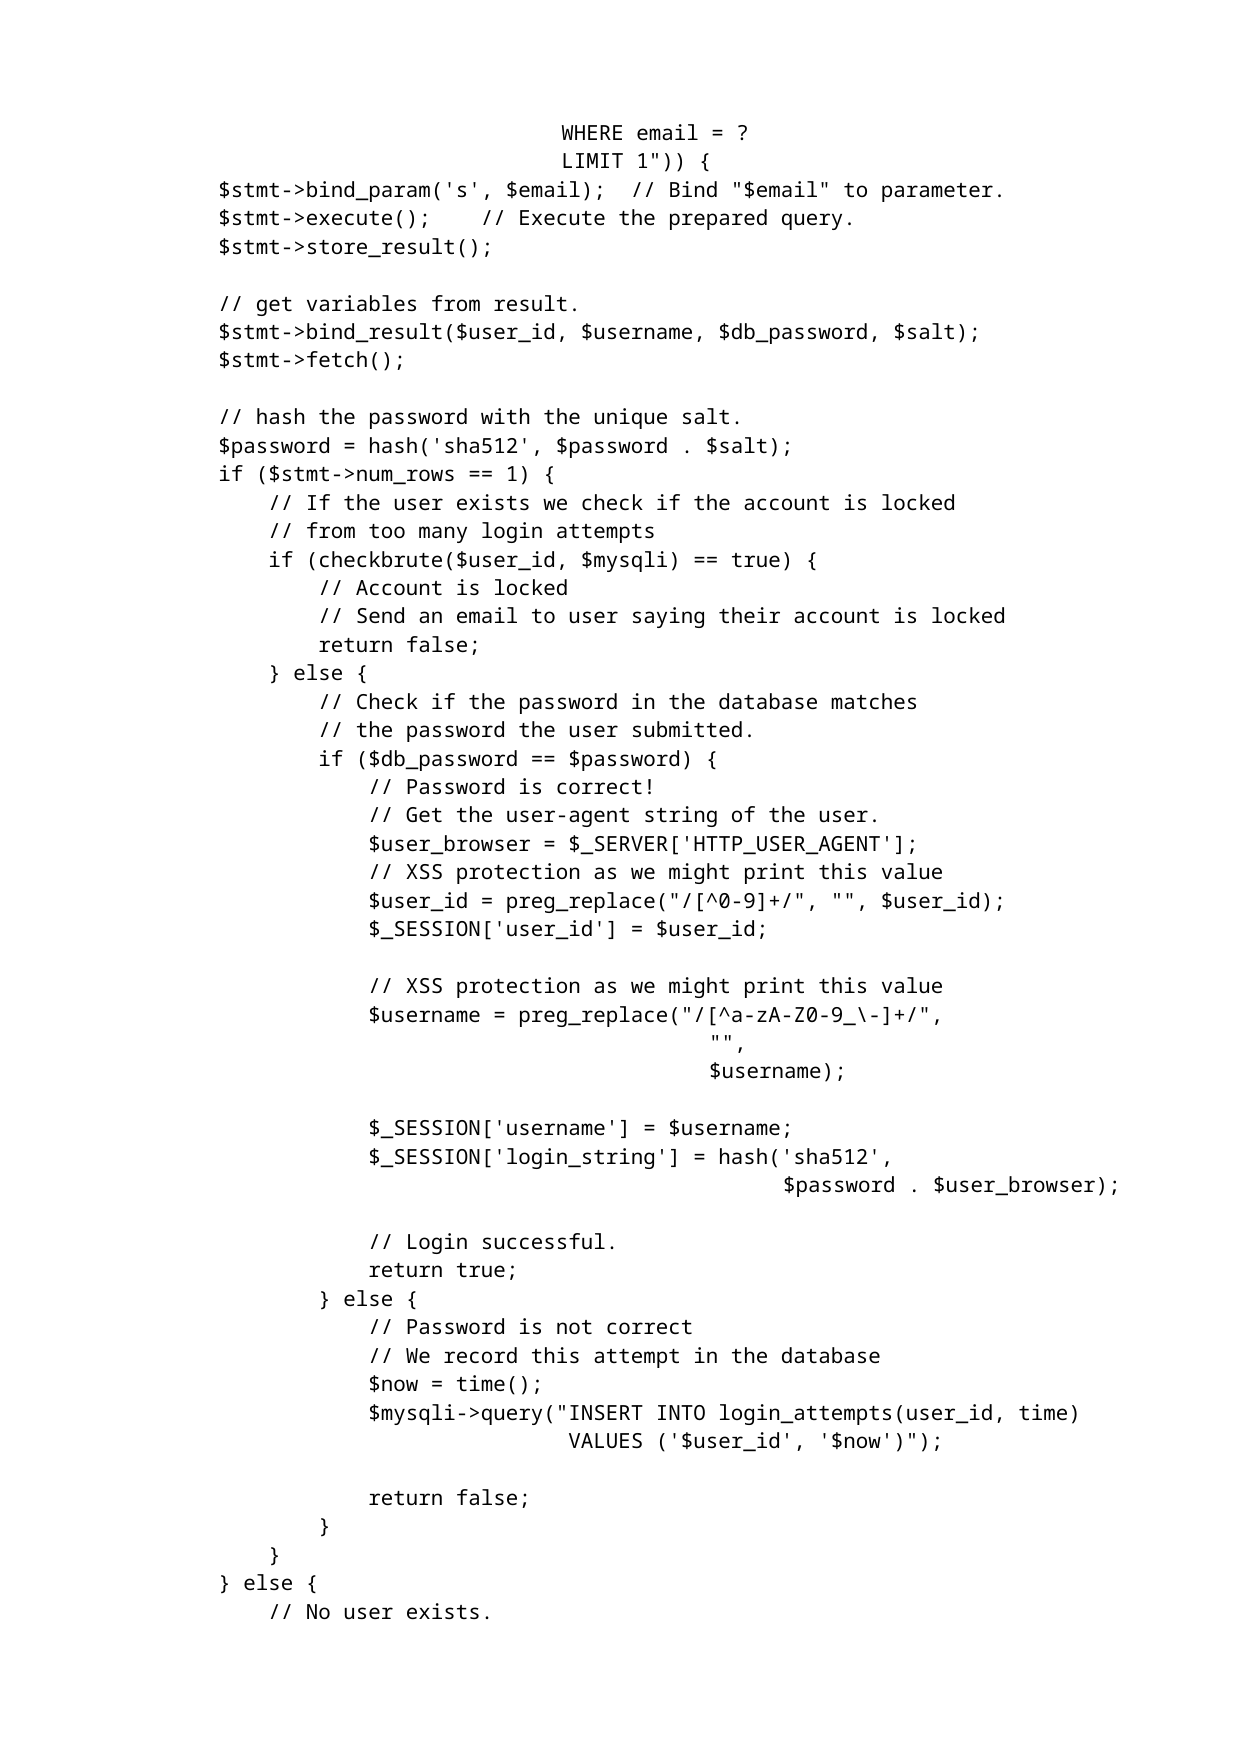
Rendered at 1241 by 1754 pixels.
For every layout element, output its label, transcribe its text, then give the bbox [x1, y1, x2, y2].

text } [118, 1540, 1122, 1568]
text $username = preg_replace("/[^a-zA-Z0-9_\-]+/", [118, 1000, 1122, 1028]
text if (checkbrute($user_id, $mysqli) == true) { [118, 545, 1122, 573]
text return false; [118, 1483, 1122, 1512]
text // the password the user submitted. [118, 715, 1122, 744]
text } else { [118, 1568, 1122, 1597]
text } [118, 1512, 1122, 1540]
text // No user exists. [118, 1597, 1122, 1625]
text VALUES ('$user_id', '$now')"); [118, 1426, 1122, 1455]
text $now = time(); [118, 1369, 1122, 1398]
text // XSS protection as we might print this value [118, 971, 1122, 1000]
text $stmt->bind_result($user_id, $username, $db_password, $salt); [118, 317, 1122, 346]
text // Send an email to user saying their account is locked [118, 602, 1122, 630]
text $stmt->fetch(); [118, 346, 1122, 374]
text "", [118, 1028, 1122, 1057]
text $mysqli->query("INSERT INTO login_attempts(user_id, time) [118, 1398, 1122, 1426]
text // Login successful. [118, 1227, 1122, 1256]
text if ($db_password == $password) { [118, 744, 1122, 772]
text return true; [118, 1256, 1122, 1284]
text if ($stmt->num_rows == 1) { [118, 459, 1122, 488]
text // Get the user-agent string of the user. [118, 801, 1122, 829]
text // Password is correct! [118, 772, 1122, 801]
text // hash the password with the unique salt. [118, 402, 1122, 431]
text $password . $user_browser); [118, 1170, 1122, 1199]
text $password = hash('sha512', $password . $salt); [118, 431, 1122, 459]
text } else { [118, 1284, 1122, 1312]
text $username); [118, 1057, 1122, 1085]
text $_SESSION['user_id'] = $user_id; [118, 914, 1122, 943]
text // We record this attempt in the database [118, 1341, 1122, 1369]
text // XSS protection as we might print this value [118, 857, 1122, 886]
text } else { [118, 658, 1122, 687]
text $stmt->bind_param('s', $email); // Bind "$email" to parameter. [118, 175, 1122, 203]
text WHERE email = ? [118, 118, 1122, 147]
text $stmt->execute(); // Execute the prepared query. [118, 203, 1122, 232]
text // from too many login attempts [118, 516, 1122, 545]
text // If the user exists we check if the account is locked [118, 488, 1122, 516]
text $user_browser = $_SERVER['HTTP_USER_AGENT']; [118, 829, 1122, 857]
text // Account is locked [118, 573, 1122, 602]
text $stmt->store_result(); [118, 232, 1122, 260]
text $_SESSION['username'] = $username; [118, 1113, 1122, 1142]
text // get variables from result. [118, 289, 1122, 317]
text // Password is not correct [118, 1312, 1122, 1341]
text $_SESSION['login_string'] = hash('sha512', [118, 1142, 1122, 1170]
text // Check if the password in the database matches [118, 687, 1122, 715]
text return false; [118, 630, 1122, 658]
text LIMIT 1")) { [118, 147, 1122, 175]
text $user_id = preg_replace("/[^0-9]+/", "", $user_id); [118, 886, 1122, 914]
